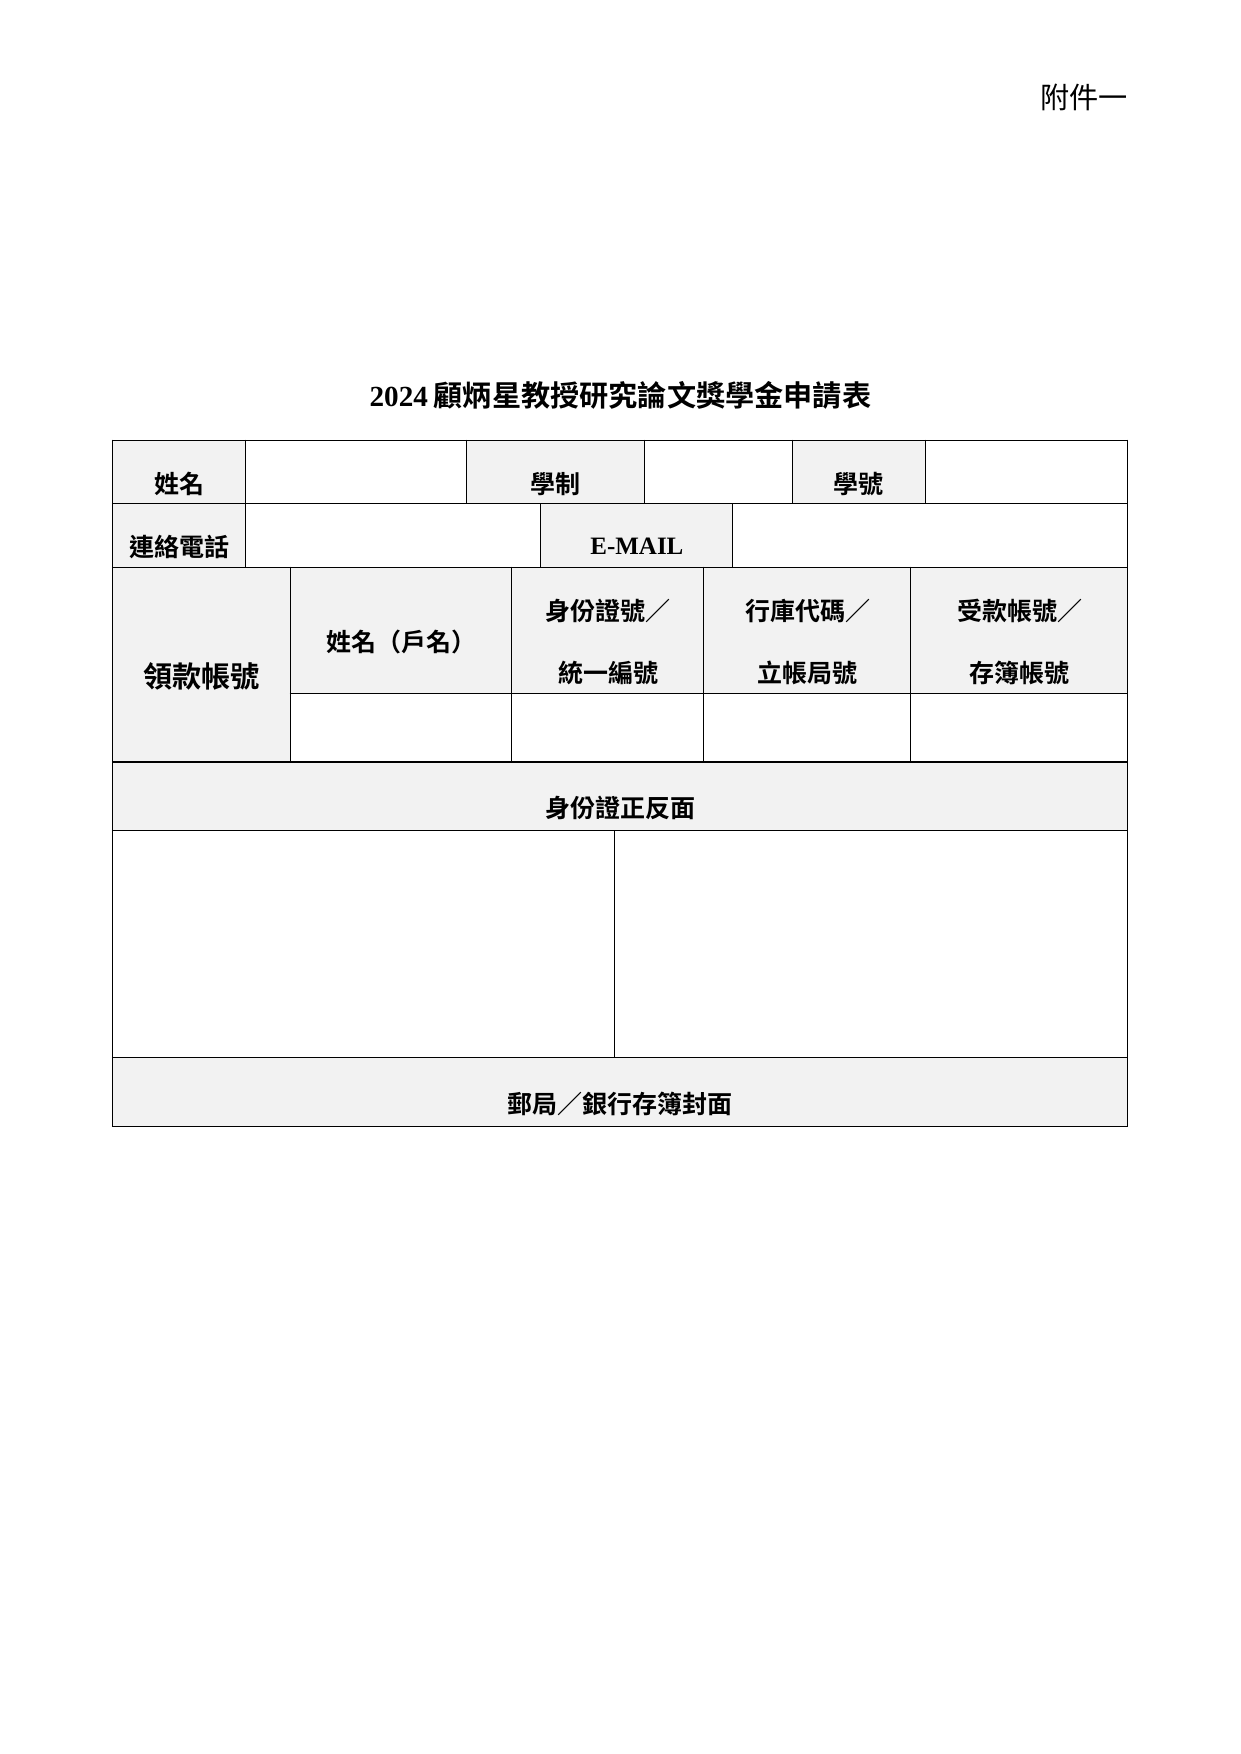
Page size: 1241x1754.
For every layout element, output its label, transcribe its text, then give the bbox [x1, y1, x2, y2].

table_cell [911, 694, 1127, 761]
table_cell 連絡電話 [113, 504, 245, 567]
table_cell 姓名（戶名） [291, 568, 511, 693]
table_cell [291, 694, 511, 761]
table_cell [512, 694, 703, 761]
table_header 學制 [467, 441, 644, 503]
table_header [246, 441, 466, 503]
table_cell [246, 504, 540, 567]
table_cell 受款帳號／ 存簿帳號 [911, 568, 1127, 693]
text 2024顧炳星教授研究論文獎學金申請表 [112, 352, 1128, 414]
table_cell 郵局／銀行存簿封面 [113, 1058, 1127, 1126]
table_header 姓名 [113, 441, 245, 503]
table_cell [733, 504, 1127, 567]
table_header [645, 441, 792, 503]
table_cell [704, 694, 910, 761]
table_cell 正面 [113, 831, 614, 1057]
table_cell 身份證號／ 統一編號 [512, 568, 703, 693]
table_header 學號 [793, 441, 925, 503]
table_header [926, 441, 1127, 503]
table_cell E-MAIL [541, 504, 732, 567]
table_cell 行庫代碼／ 立帳局號 [704, 568, 910, 693]
table_cell 領款帳號 [113, 568, 290, 761]
table_cell 反面 [615, 831, 1127, 1057]
table_cell 身份證正反面 [113, 763, 1127, 830]
